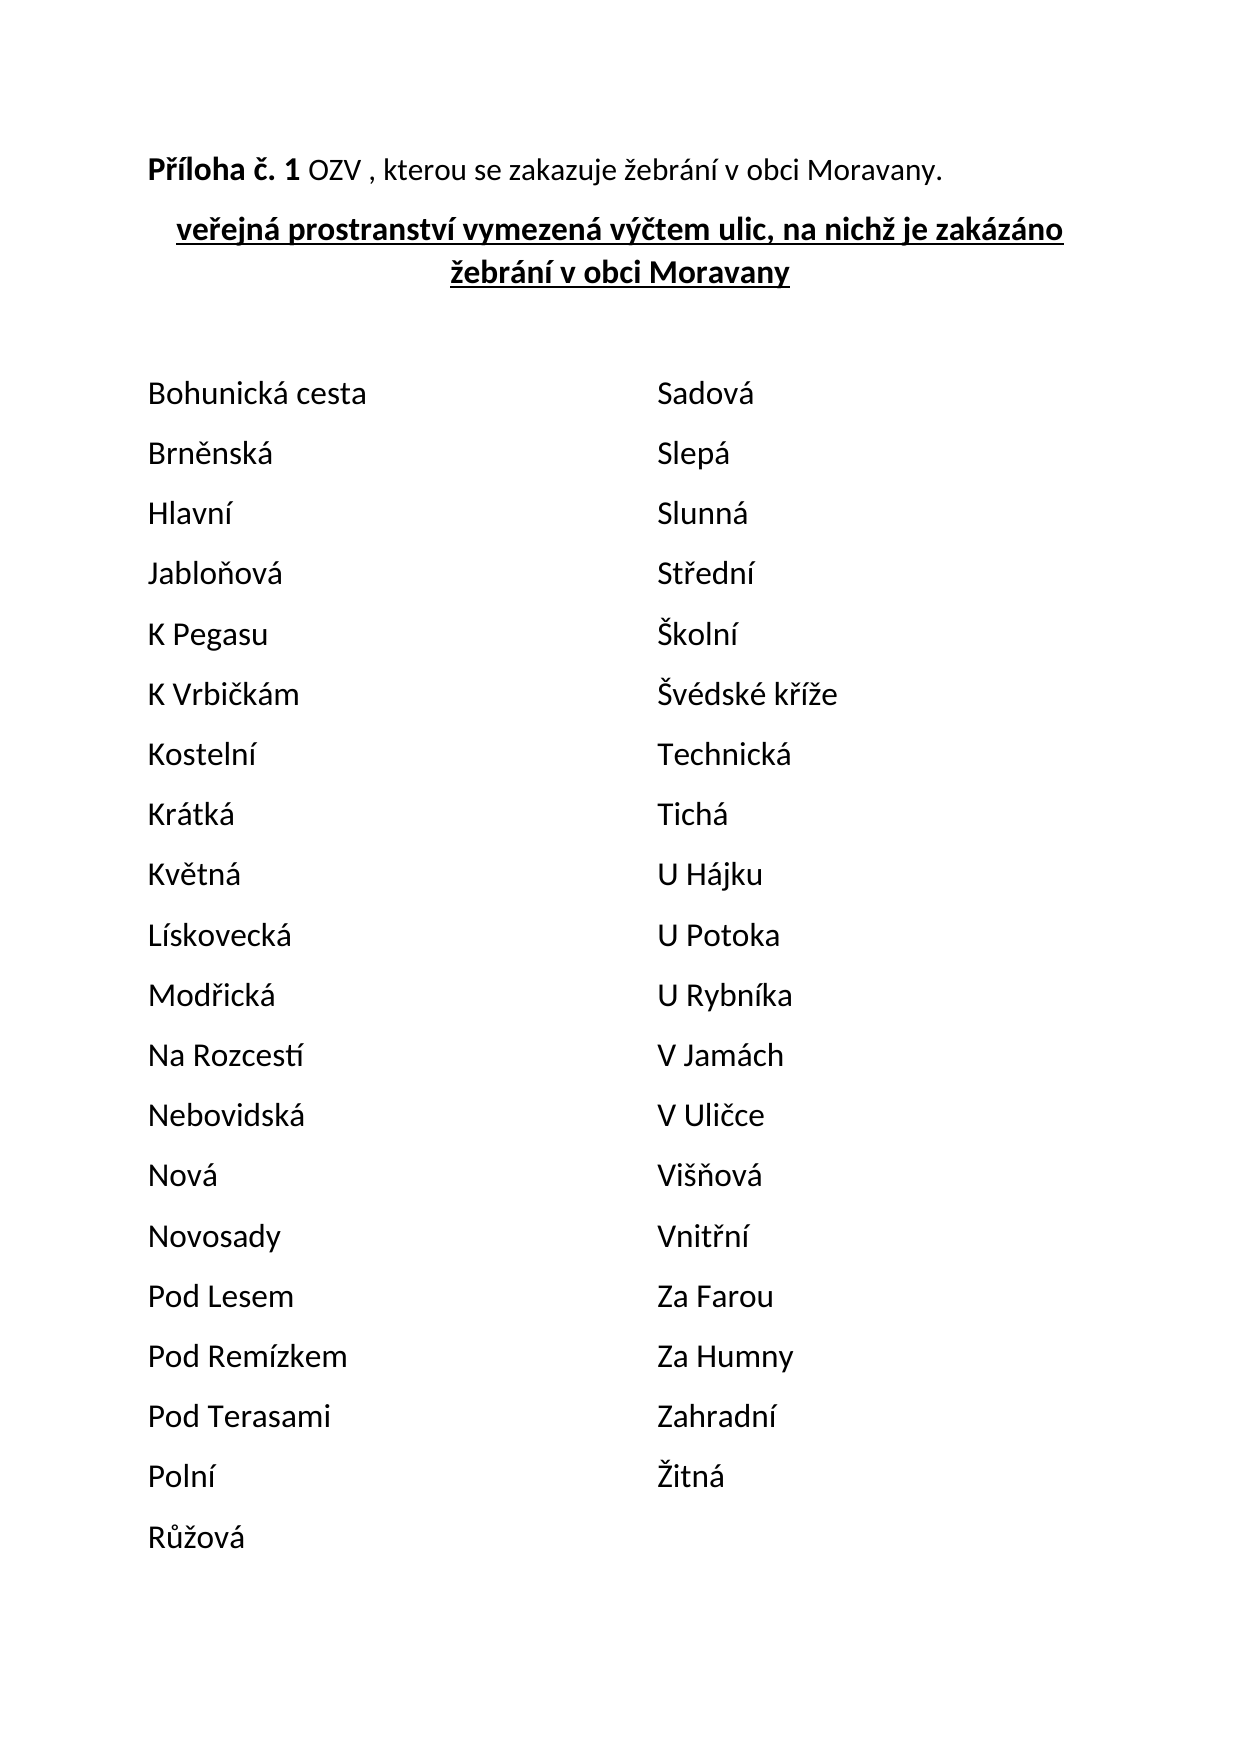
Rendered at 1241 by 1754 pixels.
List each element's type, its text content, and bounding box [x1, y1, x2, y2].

text Novosady [148, 1215, 583, 1255]
text veřejná prostranství vymezená výčtem ulic, na nichž je zakázáno žebrání v obci Moravany [148, 208, 1093, 292]
text K Vrbičkám [148, 673, 583, 713]
text Na Rozcestí [148, 1034, 583, 1075]
text Pod Remízkem [148, 1335, 583, 1376]
text Švédské kříže [657, 673, 1093, 713]
text Kostelní [148, 733, 583, 774]
text Modřická [148, 974, 583, 1014]
text Květná [148, 853, 583, 894]
text Krátká [148, 793, 583, 834]
text Zahradní [657, 1395, 1093, 1436]
text Pod Terasami [148, 1395, 583, 1436]
text Vnitřní [657, 1215, 1093, 1255]
text Nebovidská [148, 1094, 583, 1135]
text Pod Lesem [148, 1275, 583, 1316]
text Hlavní [148, 492, 583, 533]
text Školní [657, 613, 1093, 653]
text Technická [657, 733, 1093, 774]
text Polní [148, 1456, 583, 1496]
text K Pegasu [148, 613, 583, 653]
text Příloha č. 1 OZV , kterou se zakazuje žebrání v obci Moravany. [148, 148, 1093, 188]
text Za Humny [657, 1335, 1093, 1376]
text Za Farou [657, 1275, 1093, 1316]
text Slunná [657, 492, 1093, 533]
text V Uličce [657, 1094, 1093, 1135]
text Bohunická cesta [148, 372, 583, 412]
text Nová [148, 1154, 583, 1195]
text U Potoka [657, 914, 1093, 954]
text Střední [657, 552, 1093, 593]
text U Hájku [657, 853, 1093, 894]
text U Rybníka [657, 974, 1093, 1014]
text Růžová [148, 1516, 583, 1556]
text Višňová [657, 1154, 1093, 1195]
text Jabloňová [148, 552, 583, 593]
text Brněnská [148, 432, 583, 473]
text Tichá [657, 793, 1093, 834]
text Sadová [657, 372, 1093, 412]
text Slepá [657, 432, 1093, 473]
text Žitná [657, 1456, 1093, 1496]
text V Jamách [657, 1034, 1093, 1075]
text Lískovecká [148, 914, 583, 954]
